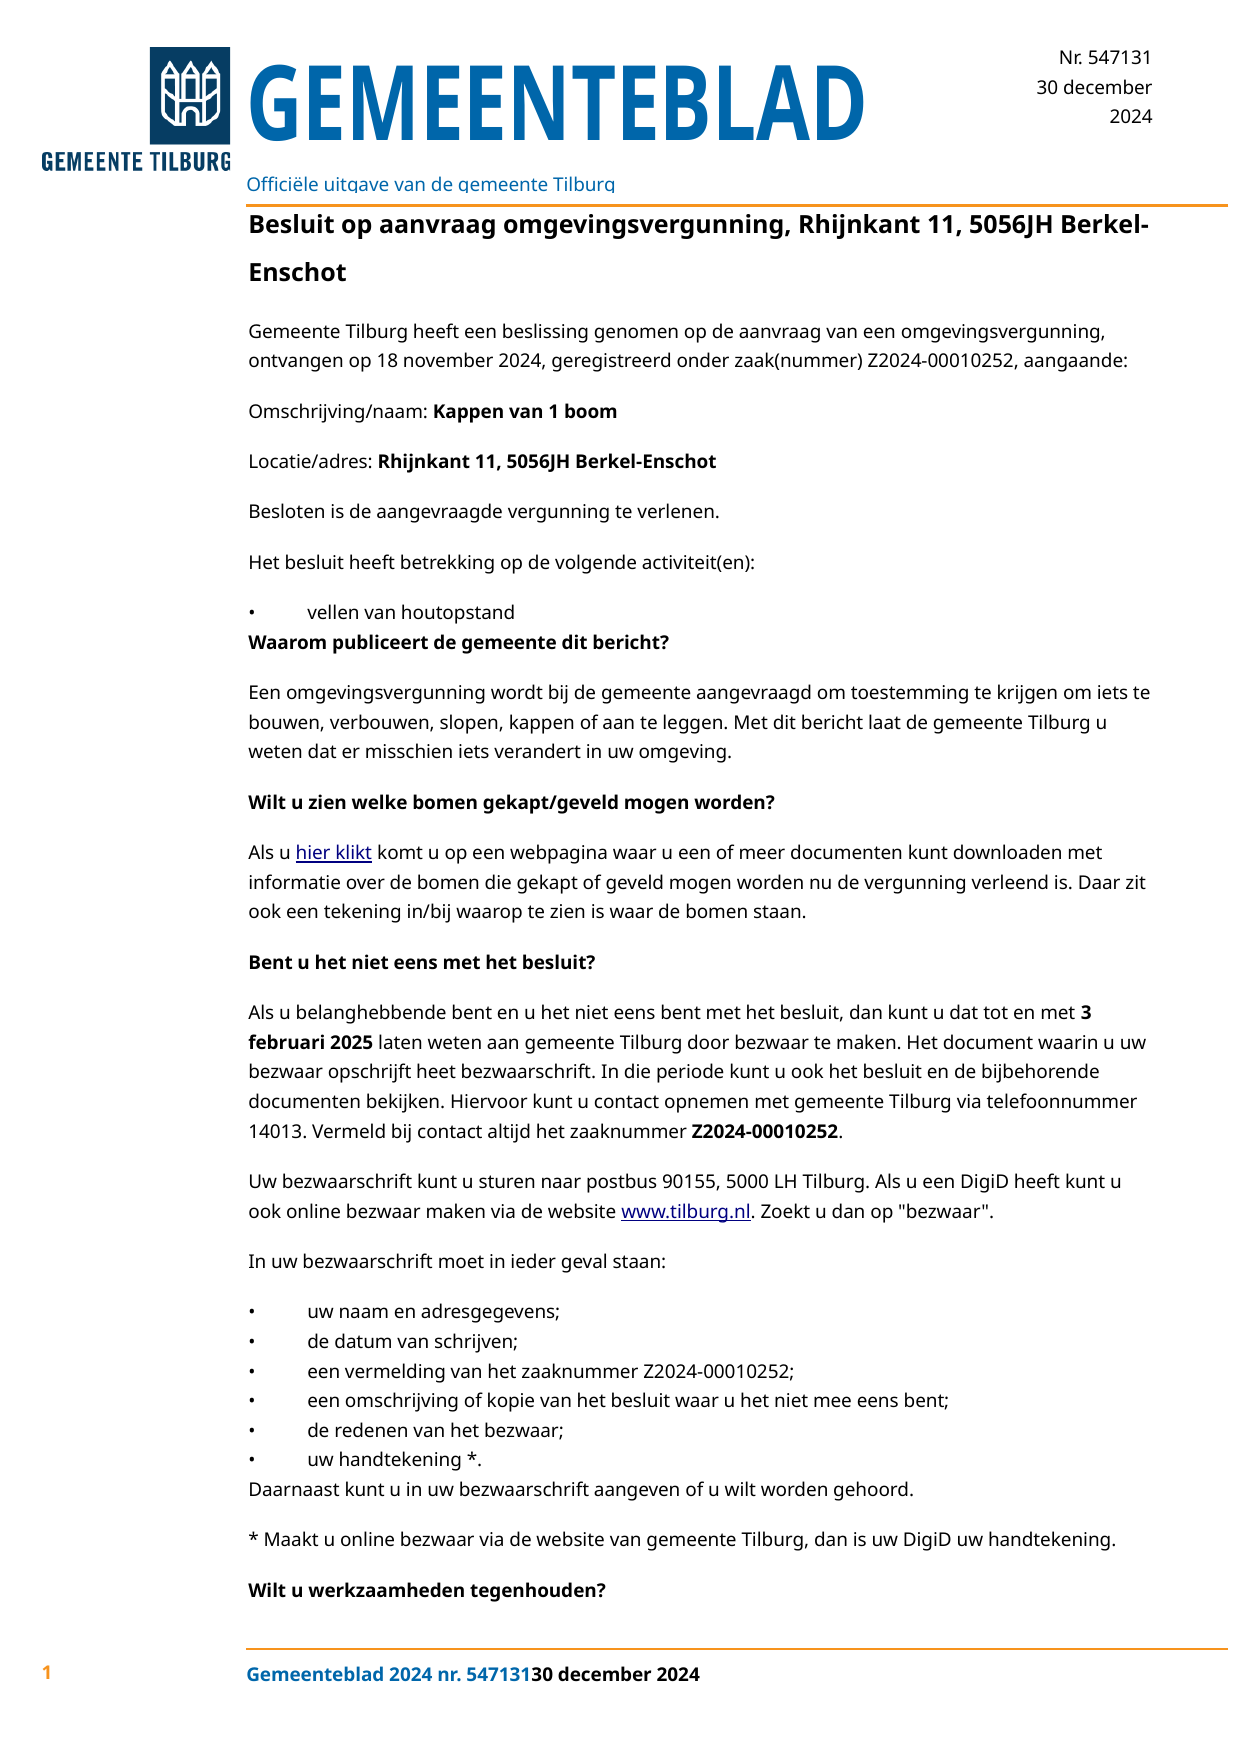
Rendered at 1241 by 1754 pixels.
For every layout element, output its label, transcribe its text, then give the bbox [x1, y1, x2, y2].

list een omschrijving of kopie van het besluit waar u het niet mee eens bent; [248, 1387, 1152, 1413]
text Wilt u werkzaamheden tegenhouden? [248, 1577, 1152, 1603]
text Omschrijving/naam: Kappen van 1 boom [248, 398, 1152, 424]
text Als u belanghebbende bent en u het niet eens bent met het besluit, dan kunt u dat tot en met 3 februari 2025 laten weten aan gemeente Tilburg door bezwaar te maken. Het document waarin u uw bezwaar opschrijft heet bezwaarschrift. In die periode kunt u ook het besluit en de bijbehorende documenten bekijken. Hiervoor kunt u contact opnemen met gemeente Tilburg via telefoonnummer 14013. Vermeld bij contact altijd het zaaknummer Z2024-00010252. [248, 999, 1152, 1144]
text In uw bezwaarschrift moet in ieder geval staan: [248, 1248, 1152, 1274]
text Besloten is de aangevraagde vergunning te verlenen. [248, 499, 1152, 524]
list een vermelding van het zaaknummer Z2024-00010252; [248, 1358, 1152, 1384]
list de datum van schrijven; [248, 1328, 1152, 1354]
text Waarom publiceert de gemeente dit bericht? [248, 629, 1152, 655]
list de redenen van het bezwaar; [248, 1417, 1152, 1443]
picture [41, 47, 231, 172]
list uw handtekening *. [248, 1447, 1152, 1472]
text Een omgevingsvergunning wordt bij de gemeente aangevraagd om toestemming te krijgen om iets te bouwen, verbouwen, slopen, kappen of aan te leggen. Met dit bericht laat de gemeente Tilburg u weten dat er misschien iets verandert in uw omgeving. [248, 679, 1152, 764]
text Het besluit heeft betrekking op de volgende activiteit(en): [248, 549, 1152, 575]
text Daarnaast kunt u in uw bezwaarschrift aangeven of u wilt worden gehoord. [248, 1476, 1152, 1502]
text Als u hier klikt komt u op een webpagina waar u een of meer documenten kunt downloaden met informatie over de bomen die gekapt of geveld mogen worden nu de vergunning verleend is. Daar zit ook een tekening in/bij waarop te zien is waar de bomen staan. [248, 839, 1152, 924]
list vellen van houtopstand [248, 599, 1152, 625]
text Uw bezwaarschrift kunt u sturen naar postbus 90155, 5000 LH Tilburg. Als u een DigiD heeft kunt u ook online bezwaar maken via de website www.tilburg.nl. Zoekt u dan op "bezwaar". [248, 1168, 1152, 1224]
list uw naam en adresgegevens; [248, 1299, 1152, 1324]
text Locatie/adres: Rhijnkant 11, 5056JH Berkel-Enschot [248, 448, 1152, 474]
text Wilt u zien welke bomen gekapt/geveld mogen worden? [248, 789, 1152, 815]
text Bent u het niet eens met het besluit? [248, 949, 1152, 975]
text Besluit op aanvraag omgevingsvergunning, Rhijnkant 11, 5056JH Berkel-Enschot [248, 207, 1152, 288]
text * Maakt u online bezwaar via de website van gemeente Tilburg, dan is uw DigiD uw handtekening. [248, 1527, 1152, 1552]
text Gemeente Tilburg heeft een beslissing genomen op de aanvraag van een omgevingsvergunning, ontvangen op 18 november 2024, geregistreerd onder zaak(nummer) Z2024-00010252, aangaande: [248, 318, 1152, 373]
